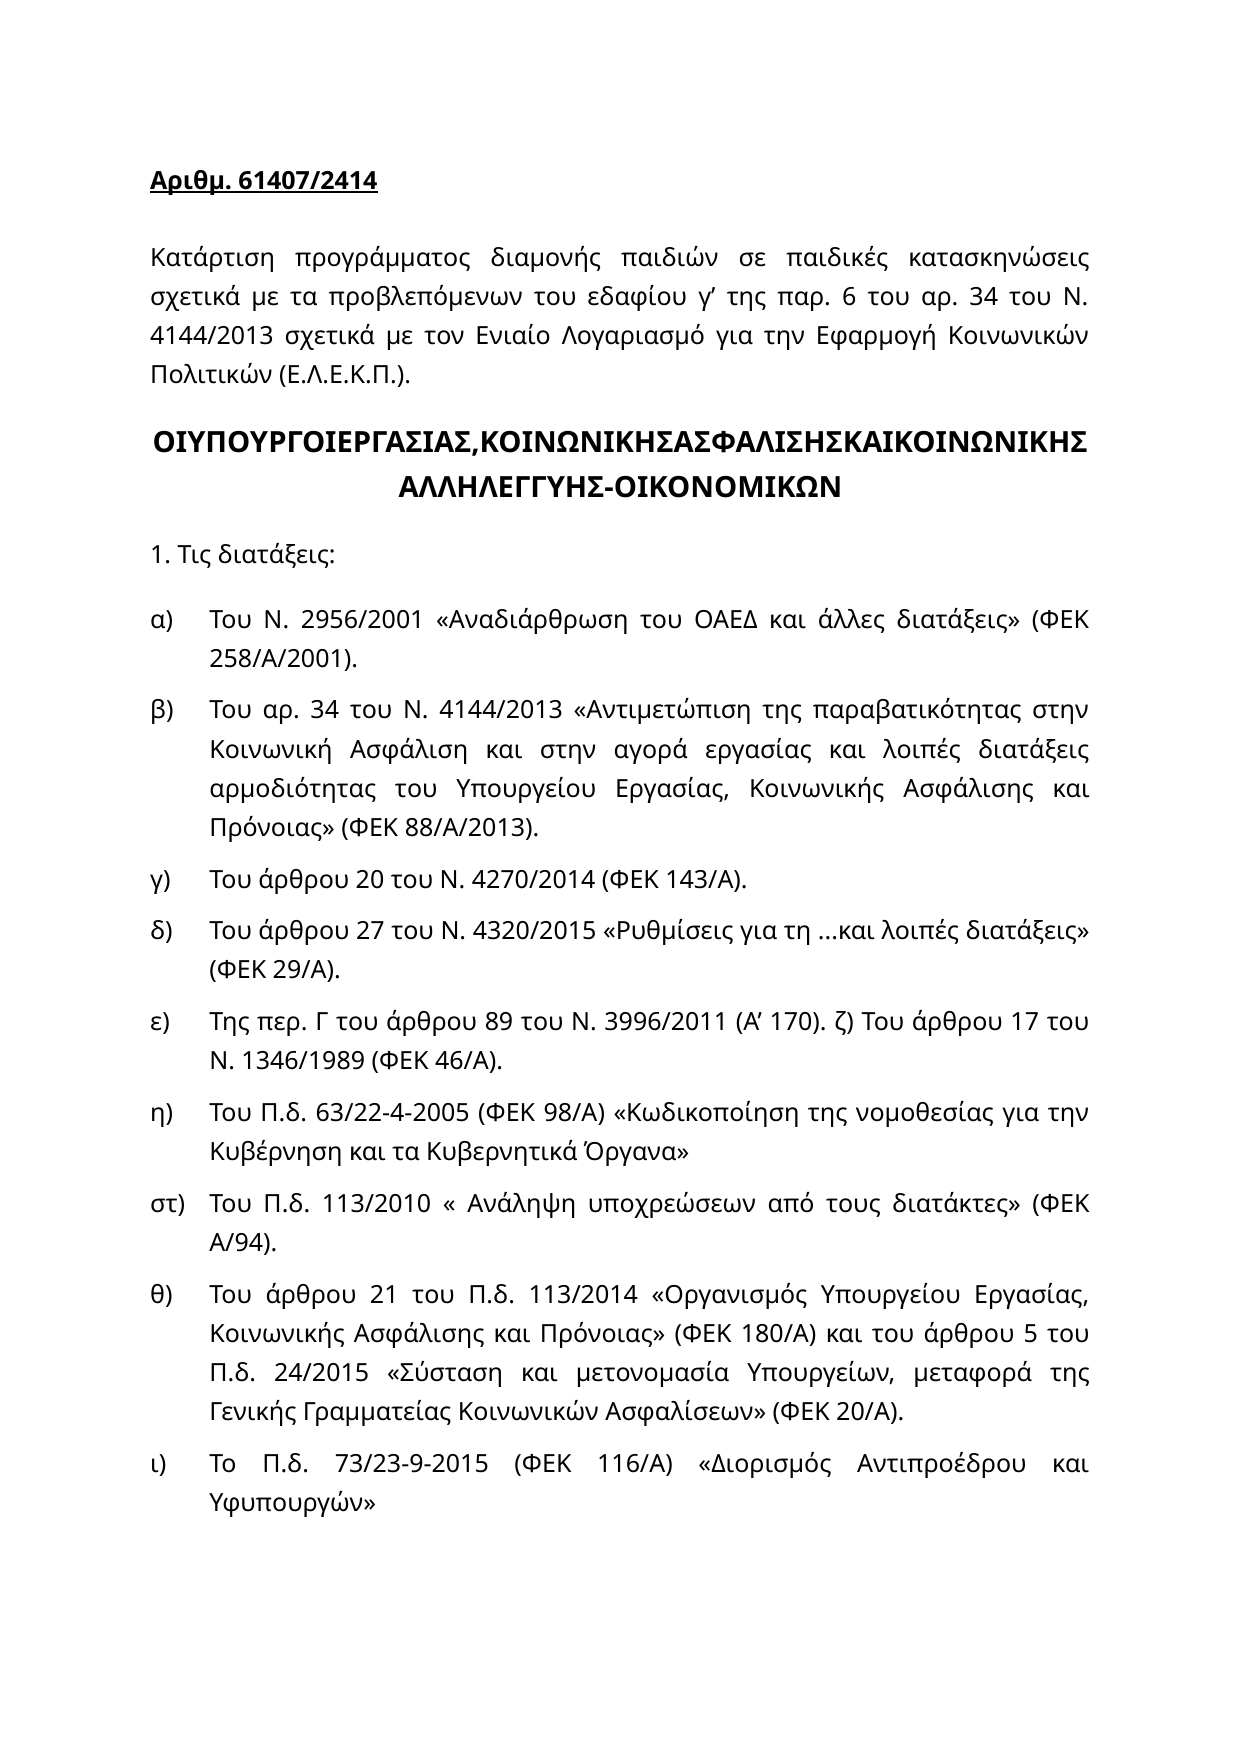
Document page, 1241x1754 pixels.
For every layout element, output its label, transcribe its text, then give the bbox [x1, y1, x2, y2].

list α) Του Ν. 2956/2001 «Αναδιάρθρωση του ΟΑΕΔ και άλλες διατάξεις» (ΦΕΚ 258/Α/2001). [150, 601, 1090, 674]
title Αριθμ. 61407/2414 [150, 162, 1090, 197]
list στ) Του Π.δ. 113/2010 « Ανάληψη υποχρεώσεων από τους διατάκτες» (ΦΕΚ Α/94). [150, 1185, 1090, 1259]
list ε) Της περ. Γ του άρθρου 89 του Ν. 3996/2011 (Α’ 170). ζ) Του άρθρου 17 του Ν. 1346/1989 (ΦΕΚ 46/Α). [150, 1004, 1090, 1077]
list ι) Το Π.δ. 73/23-9-2015 (ΦΕΚ 116/Α) «Διορισμός Αντιπροέδρου και Υφυπουργών» [150, 1445, 1090, 1519]
text 1. Τις διατάξεις: [150, 537, 1090, 571]
text ΟΙΥΠΟΥΡΓΟΙΕΡΓΑΣΙΑΣ,ΚΟΙΝΩΝΙΚΗΣΑΣΦΑΛΙΣΗΣΚΑΙΚΟΙΝΩΝΙΚΗΣΑΛΛΗΛΕΓΓΥΗΣ-ΟΙΚΟΝΟΜΙΚΩΝ [150, 421, 1090, 506]
list γ) Του άρθρου 20 του Ν. 4270/2014 (ΦΕΚ 143/Α). [150, 861, 1090, 895]
list δ) Του άρθρου 27 του Ν. 4320/2015 «Ρυθμίσεις για τη ...και λοιπές διατάξεις» (ΦΕΚ 29/Α). [150, 913, 1090, 986]
list η) Του Π.δ. 63/22-4-2005 (ΦΕΚ 98/Α) «Κωδικοποίηση της νομοθεσίας για την Κυβέρνηση και τα Κυβερνητικά Όργανα» [150, 1094, 1090, 1168]
list θ) Του άρθρου 21 του Π.δ. 113/2014 «Οργανισμός Υπουργείου Εργασίας, Κοινωνικής Ασφάλισης και Πρόνοιας» (ΦΕΚ 180/Α) και του άρθρου 5 του Π.δ. 24/2015 «Σύσταση και μετονομασία Υπουργείων, μεταφορά της Γενικής Γραμματείας Κοινωνικών Ασφαλίσεων» (ΦΕΚ 20/Α). [150, 1276, 1090, 1428]
text Κατάρτιση προγράμματος διαμονής παιδιών σε παιδικές κατασκηνώσεις σχετικά με τα προβλεπόμενων του εδαφίου γ’ της παρ. 6 του αρ. 34 του Ν. 4144/2013 σχετικά με τον Ενιαίο Λογαριασμό για την Εφαρμογή Κοινωνικών Πολιτικών (Ε.Λ.Ε.Κ.Π.). [150, 239, 1090, 391]
list β) Του αρ. 34 του Ν. 4144/2013 «Αντιμετώπιση της παραβατικότητας στην Κοινωνική Ασφάλιση και στην αγορά εργασίας και λοιπές διατάξεις αρμοδιότητας του Υπουργείου Εργασίας, Κοινωνικής Ασφάλισης και Πρόνοιας» (ΦΕΚ 88/Α/2013). [150, 692, 1090, 844]
